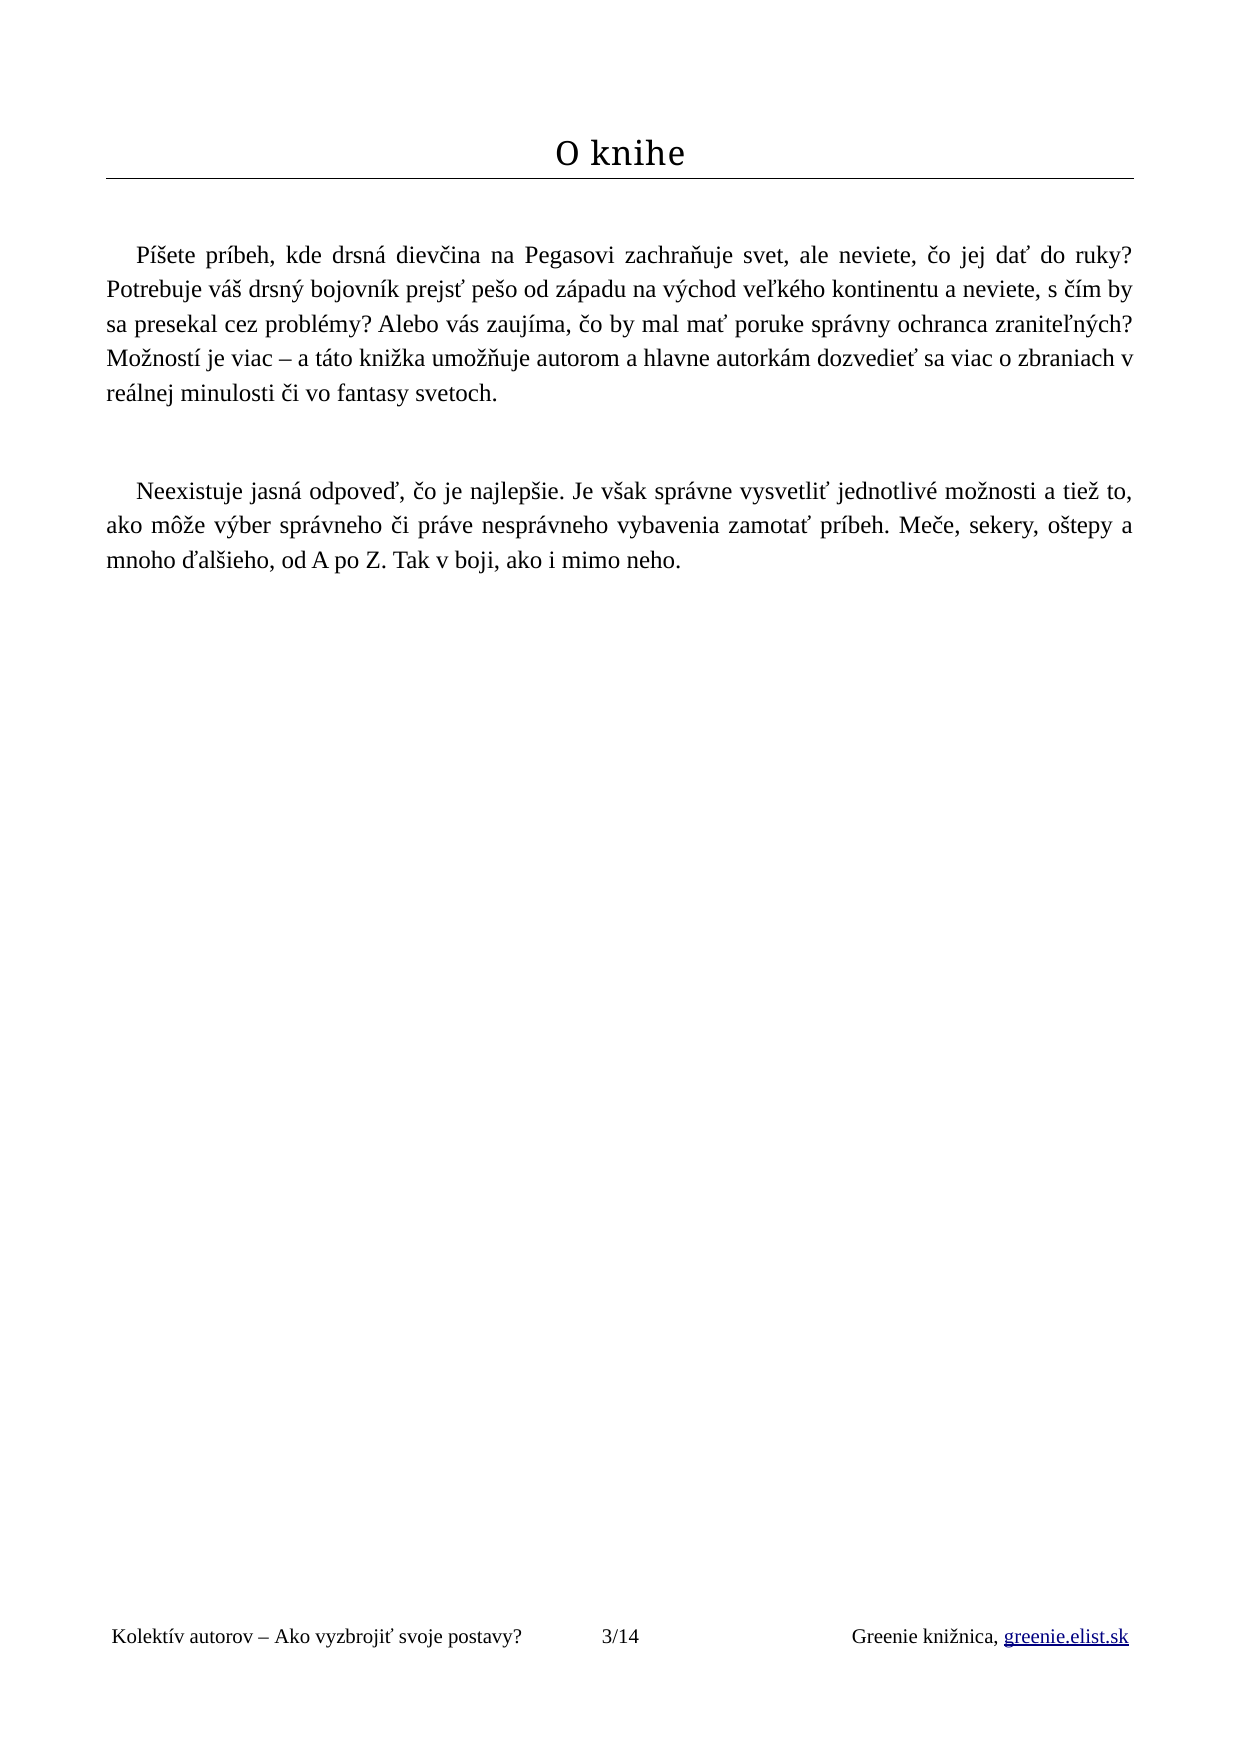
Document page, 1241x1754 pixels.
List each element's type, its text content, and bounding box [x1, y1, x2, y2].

text Píšete príbeh, kde drsná dievčina na Pegasovi zachraňuje svet, ale neviete, čo jej dať do ruky?Potrebuje váš drsný bojovník prejsť pešo od západu na východ veľkého kontinentu a neviete, s čím by sa presekal cez problémy? Alebo vás zaujíma, čo by mal mať poruke správny ochranca zraniteľných? Možností je viac – a táto knižka umožňuje autorom a hlavne autorkám dozvedieť sa viac o zbraniach v reálnej minulosti či vo fantasy svetoch. [106, 240, 1134, 407]
subtitle O knihe [106, 127, 1134, 178]
text Neexistuje jasná odpoveď, čo je najlepšie. Je však správne vysvetliť jednotlivé možnosti a tiež to, ako môže výber správneho či práve nesprávneho vybavenia zamotať príbeh. Meče, sekery, oštepy a mnoho ďalšieho, od A po Z. Tak v boji, ako i mimo neho. [106, 476, 1134, 574]
